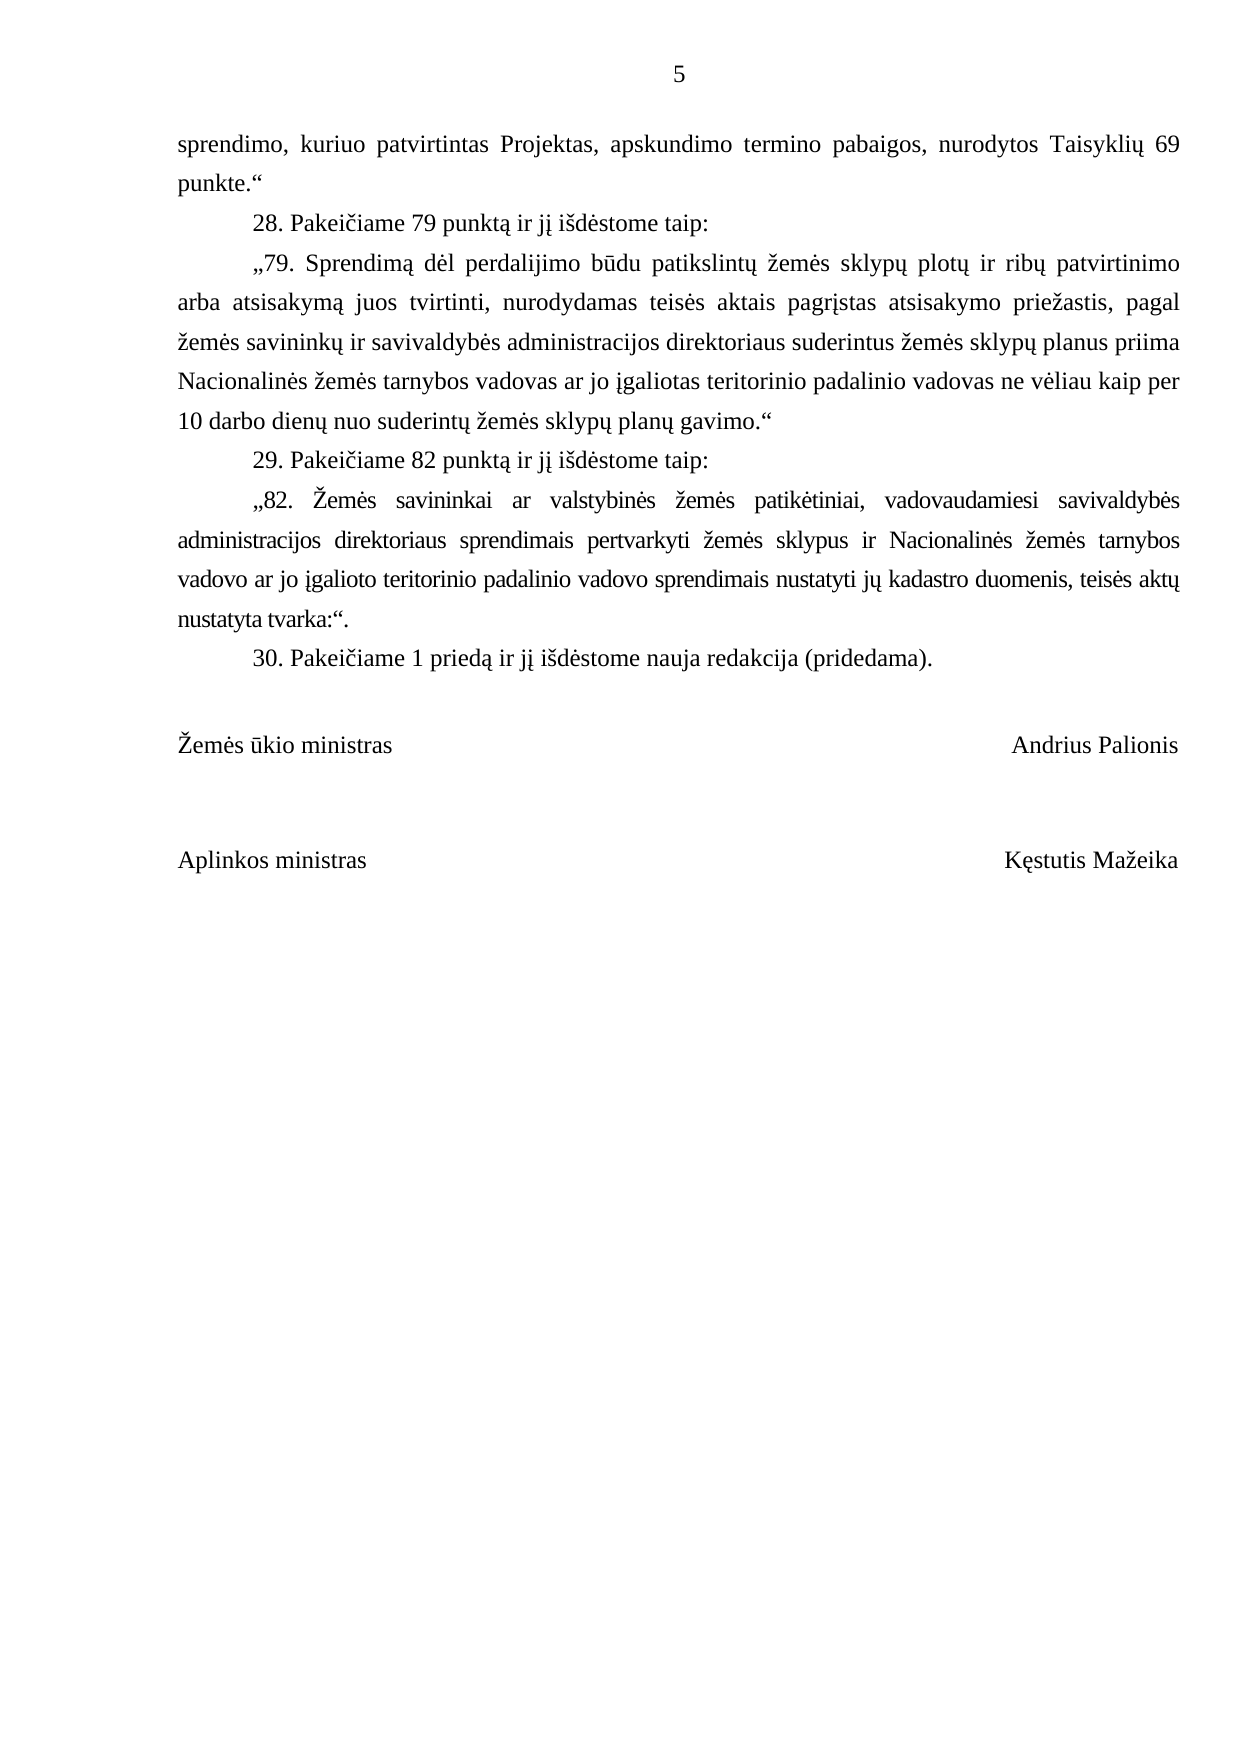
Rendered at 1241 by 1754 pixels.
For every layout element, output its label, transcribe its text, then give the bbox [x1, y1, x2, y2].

text „79. Sprendimą dėl perdalijimo būdu patikslintų žemės sklypų plotų ir ribų patvirtinimo arba atsisakymą juos tvirtinti, nurodydamas teisės aktais pagrįstas atsisakymo priežastis, pagal žemės savininkų ir savivaldybės administracijos direktoriaus suderintus žemės sklypų planus priima Nacionalinės žemės tarnybos vadovas ar jo įgaliotas teritorinio padalinio vadovas ne vėliau kaip per 10 darbo dienų nuo suderintų žemės sklypų planų gavimo.“ [177, 237, 1181, 435]
text „82. Žemės savininkai ar valstybinės žemės patikėtiniai, vadovaudamiesi savivaldybės administracijos direktoriaus sprendimais pertvarkyti žemės sklypus ir Nacionalinės žemės tarnybos vadovo ar jo įgalioto teritorinio padalinio vadovo sprendimais nustatyti jų kadastro duomenis, teisės aktų nustatyta tvarka:“. [177, 474, 1181, 633]
text Žemės ūkio ministras Andrius Palionis [177, 730, 1181, 758]
text Aplinkos ministras Kęstutis Mažeika [177, 845, 1181, 873]
text sprendimo, kuriuo patvirtintas Projektas, apskundimo termino pabaigos, nurodytos Taisyklių 69 punkte.“ [177, 118, 1181, 197]
text 30. Pakeičiame 1 priedą ir jį išdėstome nauja redakcija (pridedama). [177, 633, 1181, 672]
text 28. Pakeičiame 79 punktą ir jį išdėstome taip: [177, 197, 1181, 237]
text 29. Pakeičiame 82 punktą ir jį išdėstome taip: [177, 435, 1181, 474]
